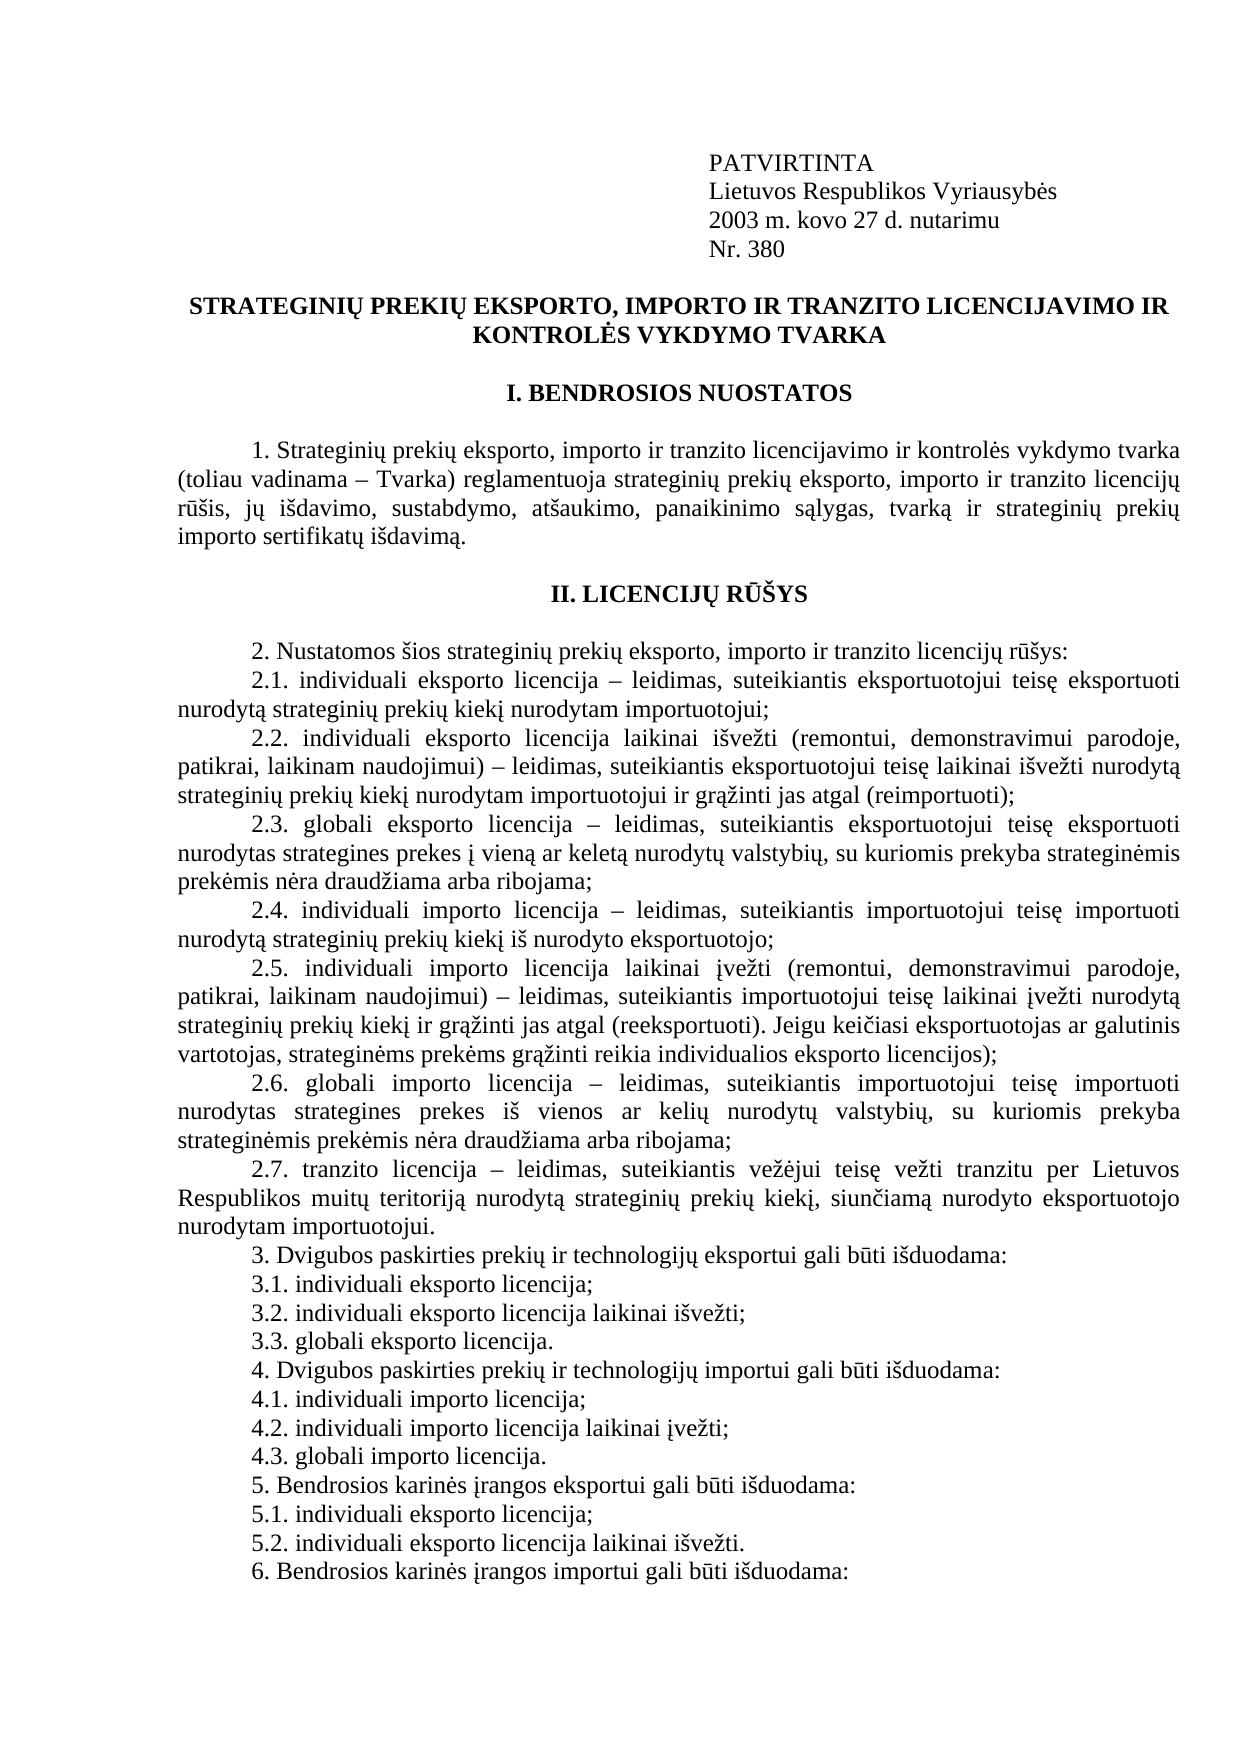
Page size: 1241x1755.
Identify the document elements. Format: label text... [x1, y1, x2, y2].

text 3.2. individuali eksporto licencija laikinai išvežti; [177, 1298, 1181, 1326]
text 5.2. individuali eksporto licencija laikinai išvežti. [177, 1528, 1181, 1556]
text PATVIRTINTA [177, 148, 1181, 176]
text 4.1. individuali importo licencija; [177, 1384, 1181, 1413]
text KONTROLĖS VYKDYMO TVARKA [177, 320, 1181, 349]
text 5.1. individuali eksporto licencija; [177, 1499, 1181, 1528]
text 6. Bendrosios karinės įrangos importui gali būti išduodama: [177, 1556, 1181, 1585]
text 2.2. individuali eksporto licencija laikinai išvežti (remontui, demonstravimui parodoje, patikrai, laikinam naudojimui) – leidimas, suteikiantis eksportuotojui teisę laikinai išvežti nurodytą strateginių prekių kiekį nurodytam importuotojui ir grąžinti jas atgal (reimportuoti); [177, 723, 1181, 809]
text 4.3. globali importo licencija. [177, 1441, 1181, 1470]
text 2.6. globali importo licencija – leidimas, suteikiantis importuotojui teisę importuoti nurodytas strategines prekes iš vienos ar kelių nurodytų valstybių, su kuriomis prekyba strateginėmis prekėmis nėra draudžiama arba ribojama; [177, 1068, 1181, 1154]
text Lietuvos Respublikos Vyriausybės [177, 176, 1181, 205]
text 3.1. individuali eksporto licencija; [177, 1269, 1181, 1298]
text 2003 m. kovo 27 d. nutarimu [177, 205, 1181, 234]
text II. LICENCIJŲ RŪŠYS [177, 579, 1181, 608]
text Nr. 380 [177, 234, 1181, 263]
text 3. Dvigubos paskirties prekių ir technologijų eksportui gali būti išduodama: [177, 1240, 1181, 1269]
text 2.1. individuali eksporto licencija – leidimas, suteikiantis eksportuotojui teisę eksportuoti nurodytą strateginių prekių kiekį nurodytam importuotojui; [177, 665, 1181, 723]
text 4. Dvigubos paskirties prekių ir technologijų importui gali būti išduodama: [177, 1355, 1181, 1384]
text STRATEGINIŲ PREKIŲ EKSPORTO, IMPORTO IR TRANZITO LICENCIJAVIMO IR [177, 291, 1181, 320]
text 2. Nustatomos šios strateginių prekių eksporto, importo ir tranzito licencijų rūšys: [177, 636, 1181, 665]
text 2.5. individuali importo licencija laikinai įvežti (remontui, demonstravimui parodoje, patikrai, laikinam naudojimui) – leidimas, suteikiantis importuotojui teisę laikinai įvežti nurodytą strateginių prekių kiekį ir grąžinti jas atgal (reeksportuoti). Jeigu keičiasi eksportuotojas ar galutinis vartotojas, strateginėms prekėms grąžinti reikia individualios eksporto licencijos); [177, 953, 1181, 1068]
text 2.4. individuali importo licencija – leidimas, suteikiantis importuotojui teisę importuoti nurodytą strateginių prekių kiekį iš nurodyto eksportuotojo; [177, 895, 1181, 953]
text I. BENDROSIOS NUOSTATOS [177, 378, 1181, 406]
text 2.7. tranzito licencija – leidimas, suteikiantis vežėjui teisę vežti tranzitu per Lietuvos Respublikos muitų teritoriją nurodytą strateginių prekių kiekį, siunčiamą nurodyto eksportuotojo nurodytam importuotojui. [177, 1154, 1181, 1240]
text 5. Bendrosios karinės įrangos eksportui gali būti išduodama: [177, 1470, 1181, 1499]
text 3.3. globali eksporto licencija. [177, 1326, 1181, 1355]
text 2.3. globali eksporto licencija – leidimas, suteikiantis eksportuotojui teisę eksportuoti nurodytas strategines prekes į vieną ar keletą nurodytų valstybių, su kuriomis prekyba strateginėmis prekėmis nėra draudžiama arba ribojama; [177, 809, 1181, 895]
text 1. Strateginių prekių eksporto, importo ir tranzito licencijavimo ir kontrolės vykdymo tvarka (toliau vadinama – Tvarka) reglamentuoja strateginių prekių eksporto, importo ir tranzito licencijų rūšis, jų išdavimo, sustabdymo, atšaukimo, panaikinimo sąlygas, tvarką ir strateginių prekių importo sertifikatų išdavimą. [177, 435, 1181, 550]
text 4.2. individuali importo licencija laikinai įvežti; [177, 1413, 1181, 1441]
